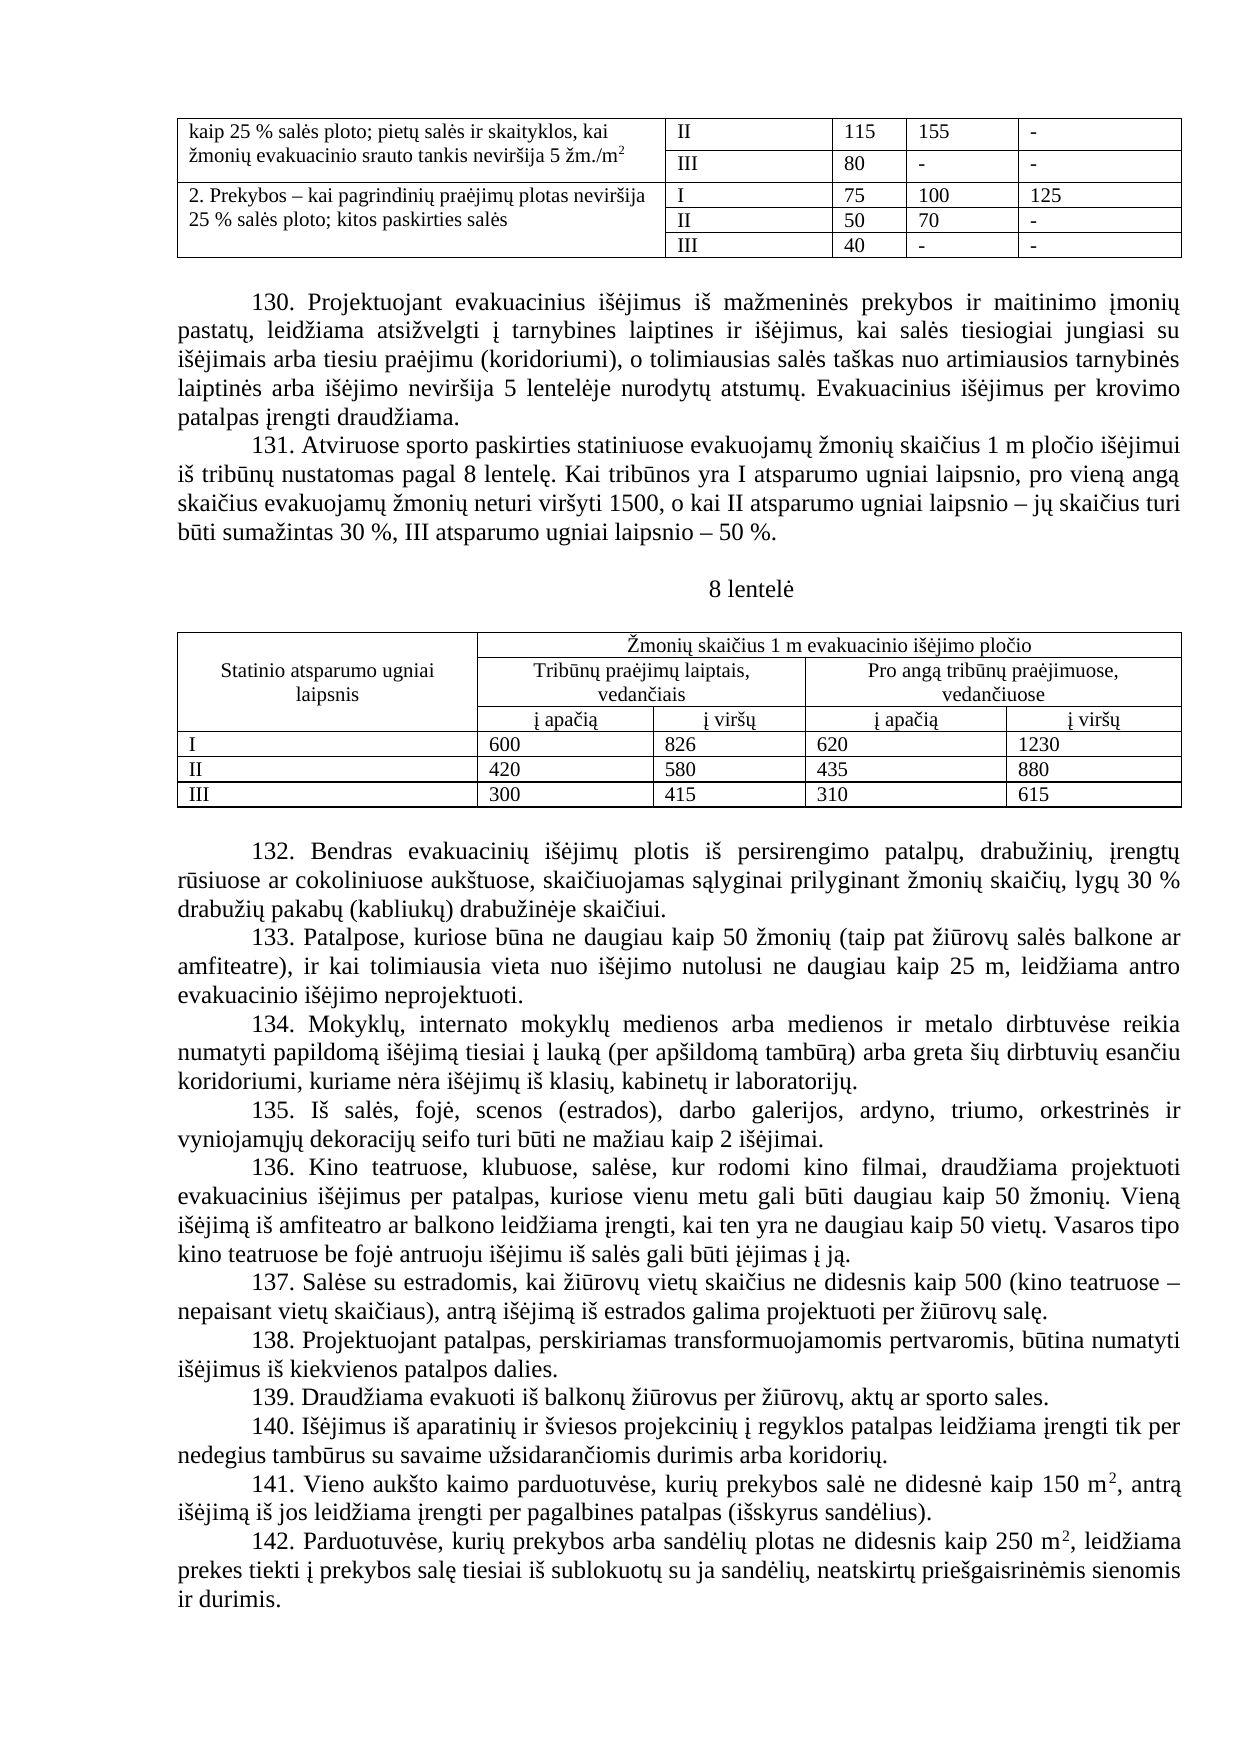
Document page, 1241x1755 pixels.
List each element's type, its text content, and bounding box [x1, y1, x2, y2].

table_cell II [666, 208, 832, 232]
text 142. Parduotuvėse, kurių prekybos arba sandėlių plotas ne didesnis kaip 250 m2, leidžiama prekes tiekti į prekybos salę tiesiai iš sublokuotų su ja sandėlių, neatskirtų priešgaisrinėmis sienomis ir durimis. [177, 1526, 1181, 1612]
table_cell į apačią [806, 707, 1006, 731]
table_cell - [1019, 233, 1181, 257]
table_cell 826 [654, 732, 805, 756]
table_cell 125 [1019, 183, 1181, 207]
table_cell - [907, 233, 1018, 257]
table_header Statinio atsparumo ugniai laipsnis [178, 633, 477, 731]
table_cell 615 [1007, 783, 1181, 806]
text 8 lentelė [177, 574, 1181, 603]
text 137. Salėse su estradomis, kai žiūrovų vietų skaičius ne didesnis kaip 500 (kino teatruose – nepaisant vietų skaičiaus), antrą išėjimą iš estrados galima projektuoti per žiūrovų salę. [177, 1267, 1181, 1325]
table_cell 2. Prekybos – kai pagrindinių praėjimų plotas neviršija 25 % salės ploto; kitos paskirties salės [178, 183, 665, 257]
table_cell 70 [907, 208, 1018, 232]
text 139. Draudžiama evakuoti iš balkonų žiūrovus per žiūrovų, aktų ar sporto sales. [177, 1382, 1181, 1411]
table_cell 100 [907, 183, 1018, 207]
table_cell II [178, 757, 477, 781]
table_cell Pro angą tribūnų praėjimuose, vedančiuose [806, 658, 1181, 706]
table_cell Tribūnų praėjimų laiptais, vedančiais [478, 658, 805, 706]
text 136. Kino teatruose, klubuose, salėse, kur rodomi kino filmai, draudžiama projektuoti evakuacinius išėjimus per patalpas, kuriose vienu metu gali būti daugiau kaip 50 žmonių. Vieną išėjimą iš amfiteatro ar balkono leidžiama įrengti, kai ten yra ne daugiau kaip 50 vietų. Vasaros tipo kino teatruose be fojė antruoju išėjimu iš salės gali būti įėjimas į ją. [177, 1152, 1181, 1267]
table_cell III [666, 233, 832, 257]
table_cell 435 [806, 757, 1006, 781]
table_cell 1230 [1007, 732, 1181, 756]
table_cell 300 [478, 783, 653, 806]
table_cell 115 [833, 119, 906, 150]
table_cell III [178, 783, 477, 806]
table_cell į viršų [1007, 707, 1181, 731]
table_cell 50 [833, 208, 906, 232]
text 134. Mokyklų, internato mokyklų medienos arba medienos ir metalo dirbtuvėse reikia numatyti papildomą išėjimą tiesiai į lauką (per apšildomą tambūrą) arba greta šių dirbtuvių esančiu koridoriumi, kuriame nėra išėjimų iš klasių, kabinetų ir laboratorijų. [177, 1009, 1181, 1095]
table_cell I [666, 183, 832, 207]
table_cell kaip 25 % salės ploto; pietų salės ir skaityklos, kai žmonių evakuacinio srauto tankis neviršija 5 žm./m2 [178, 119, 665, 182]
table_cell - [1019, 151, 1181, 182]
table_cell I [178, 732, 477, 756]
table_cell II [666, 119, 832, 150]
text 130. Projektuojant evakuacinius išėjimus iš mažmeninės prekybos ir maitinimo įmonių pastatų, leidžiama atsižvelgti į tarnybines laiptines ir išėjimus, kai salės tiesiogiai jungiasi su išėjimais arba tiesiu praėjimu (koridoriumi), o tolimiausias salės taškas nuo artimiausios tarnybinės laiptinės arba išėjimo neviršija 5 lentelėje nurodytų atstumų. Evakuacinius išėjimus per krovimo patalpas įrengti draudžiama. [177, 287, 1181, 431]
table_cell 580 [654, 757, 805, 781]
table_cell 310 [806, 783, 1006, 806]
table_cell - [1019, 119, 1181, 150]
table_cell - [1019, 208, 1181, 232]
table_cell 80 [833, 151, 906, 182]
table_cell 155 [907, 119, 1018, 150]
text 133. Patalpose, kuriose būna ne daugiau kaip 50 žmonių (taip pat žiūrovų salės balkone ar amfiteatre), ir kai tolimiausia vieta nuo išėjimo nutolusi ne daugiau kaip 25 m, leidžiama antro evakuacinio išėjimo neprojektuoti. [177, 922, 1181, 1009]
table_header Žmonių skaičius 1 m evakuacinio išėjimo pločio [478, 633, 1181, 657]
table_cell III [666, 151, 832, 182]
text 135. Iš salės, fojė, scenos (estrados), darbo galerijos, ardyno, triumo, orkestrinės ir vyniojamųjų dekoracijų seifo turi būti ne mažiau kaip 2 išėjimai. [177, 1095, 1181, 1152]
table_cell 415 [654, 783, 805, 806]
text 132. Bendras evakuacinių išėjimų plotis iš persirengimo patalpų, drabužinių, įrengtų rūsiuose ar cokoliniuose aukštuose, skaičiuojamas sąlyginai prilyginant žmonių skaičių, lygų 30 % drabužių pakabų (kabliukų) drabužinėje skaičiui. [177, 836, 1181, 922]
table_cell - [907, 151, 1018, 182]
table_cell į apačią [478, 707, 653, 731]
table_cell į viršų [654, 707, 805, 731]
table_cell 600 [478, 732, 653, 756]
table_cell 75 [833, 183, 906, 207]
text 141. Vieno aukšto kaimo parduotuvėse, kurių prekybos salė ne didesnė kaip 150 m2, antrą išėjimą iš jos leidžiama įrengti per pagalbines patalpas (išskyrus sandėlius). [177, 1469, 1181, 1526]
text 138. Projektuojant patalpas, perskiriamas transformuojamomis pertvaromis, būtina numatyti išėjimus iš kiekvienos patalpos dalies. [177, 1325, 1181, 1382]
table_cell 880 [1007, 757, 1181, 781]
table_cell 420 [478, 757, 653, 781]
table_cell 40 [833, 233, 906, 257]
text 140. Išėjimus iš aparatinių ir šviesos projekcinių į regyklos patalpas leidžiama įrengti tik per nedegius tambūrus su savaime užsidarančiomis durimis arba koridorių. [177, 1411, 1181, 1469]
text 131. Atviruose sporto paskirties statiniuose evakuojamų žmonių skaičius 1 m pločio išėjimui iš tribūnų nustatomas pagal 8 lentelę. Kai tribūnos yra I atsparumo ugniai laipsnio, pro vieną angą skaičius evakuojamų žmonių neturi viršyti 1500, o kai II atsparumo ugniai laipsnio – jų skaičius turi būti sumažintas 30 %, III atsparumo ugniai laipsnio – 50 %. [177, 431, 1181, 546]
table_cell 620 [806, 732, 1006, 756]
